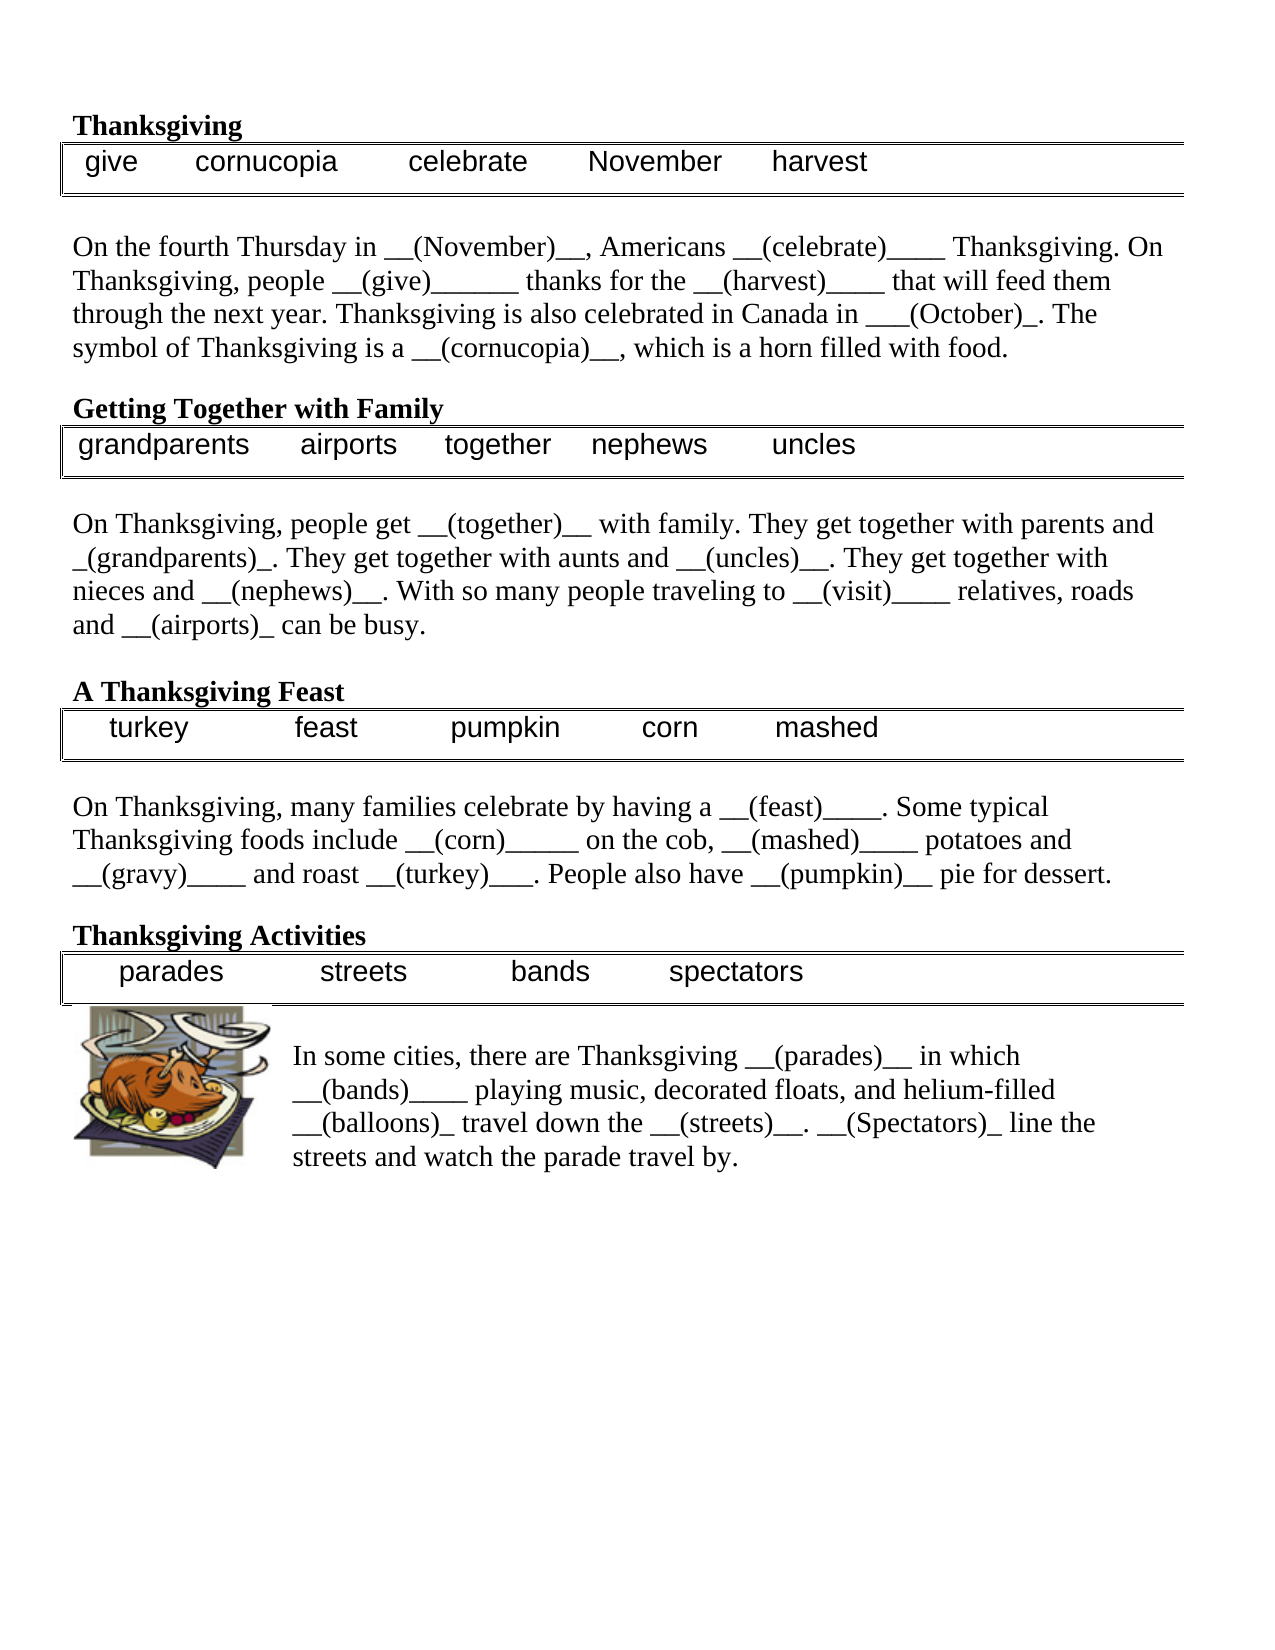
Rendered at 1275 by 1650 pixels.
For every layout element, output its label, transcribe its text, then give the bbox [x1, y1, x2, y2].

table_header [831, 75, 1184, 142]
table_cell On Thanksgiving, people get __(together)__ with family. They get together with parents and _(grandparents)_. They get together with aunts and __(uncles)__. They get together with nieces and __(nephews)__. With so many people traveling to __(visit)____ relatives, roads and __(airports)_ can be busy. A Thanksgiving Feast [61, 506, 1184, 707]
picture [73, 1006, 271, 1169]
table_cell together [431, 428, 565, 476]
table_cell spectators [655, 955, 818, 1002]
table_cell cornucopia [162, 145, 371, 193]
table_cell bands [446, 955, 655, 1002]
table_cell feast [236, 711, 416, 759]
table_cell uncles [734, 428, 894, 476]
table_cell On Thanksgiving, many families celebrate by having a __(feast)____. Some typical Thanksgiving foods include __(corn)_____ on the cob, __(mashed)____ potatoes and __(gravy)____ and roast __(turkey)___. People also have __(pumpkin)__ pie for dessert. [61, 759, 1184, 889]
table_cell airports [266, 428, 431, 476]
table_cell [894, 145, 1184, 193]
table_cell [61, 890, 1184, 918]
table_cell Getting Together with Family [61, 363, 1184, 425]
table_cell nephews [565, 428, 733, 476]
table_cell streets [281, 955, 446, 1002]
table_cell [909, 711, 1184, 759]
table_cell In some cities, there are Thanksgiving __(parades)__ in which __(bands)____ playing music, decorated floats, and helium-filled __(balloons)_ travel down the __(streets)__. __(Spectators)_ line the streets and watch the parade travel by. [281, 1006, 1184, 1218]
table_cell [61, 476, 1184, 506]
table_cell grandparents [61, 425, 266, 476]
table_cell On the fourth Thursday in __(November)__, Americans __(celebrate)____ Thanksgiving. On Thanksgiving, people __(give)______ thanks for the __(harvest)____ that will feed them through the next year. Thanksgiving is also celebrated in Canada in ___(October)_. The symbol of Thanksgiving is a __(cornucopia)__, which is a horn filled with food. [61, 193, 1184, 363]
table_cell Thanksgiving Activities [61, 918, 1184, 951]
table_cell [894, 428, 1184, 476]
table_cell mashed [745, 711, 909, 759]
table_cell pumpkin [416, 711, 595, 759]
table_cell [61, 1003, 281, 1218]
table_cell November [565, 145, 744, 193]
table_cell harvest [745, 145, 894, 193]
table_cell give [61, 142, 162, 193]
table_cell turkey [63, 709, 236, 759]
table_cell [818, 955, 1184, 1002]
table_cell celebrate [371, 145, 565, 193]
table_cell parades [61, 951, 281, 1002]
table_header Thanksgiving [61, 75, 831, 142]
table_cell corn [595, 711, 744, 759]
